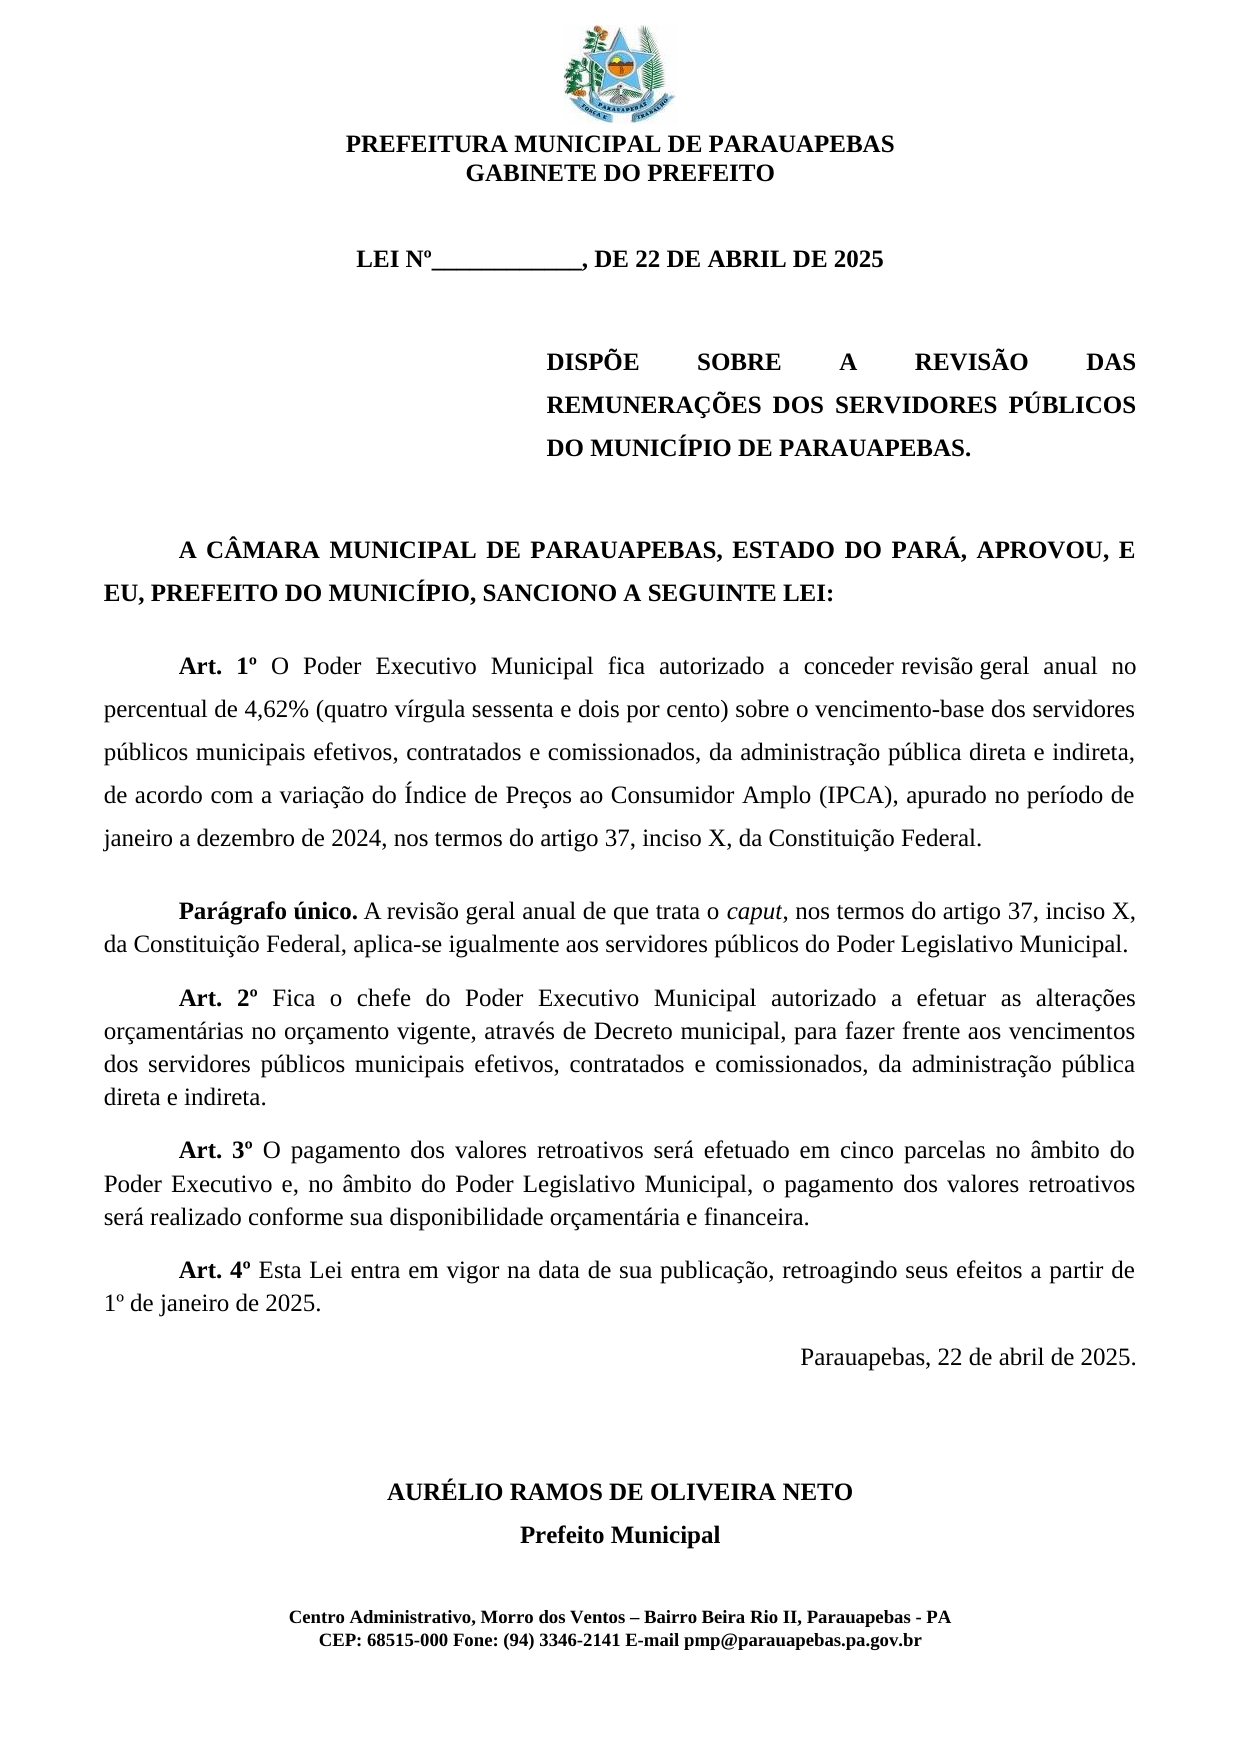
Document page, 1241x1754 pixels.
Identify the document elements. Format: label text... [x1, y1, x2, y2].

subtitle AURÉLIO RAMOS DE OLIVEIRA NETO [103, 1477, 1137, 1506]
subtitle Prefeito Municipal [103, 1521, 1137, 1549]
subtitle LEI Nº____________, DE 22 DE ABRIL DE 2025 [103, 244, 1137, 273]
text Parágrafo único. A revisão geral anual de que trata o caput, nos termos do artigo 37, inciso X, da Constituição Federal, aplica-se igualmente aos servidores públicos do Poder Legislativo Municipal. [103, 896, 1137, 958]
picture [563, 25, 677, 124]
text Art. 4º Esta Lei entra em vigor na data de sua publicação, retroagindo seus efeitos a partir de 1º de janeiro de 2025. [103, 1256, 1137, 1317]
text Art. 2º Fica o chefe do Poder Executivo Municipal autorizado a efetuar as alterações orçamentárias no orçamento vigente, através de Decreto municipal, para fazer frente aos vencimentos dos servidores públicos municipais efetivos, contratados e comissionados, da administração pública direta e indireta. [103, 983, 1137, 1111]
text Art. 3º O pagamento dos valores retroativos será efetuado em cinco parcelas no âmbito do Poder Executivo e, no âmbito do Poder Legislativo Municipal, o pagamento dos valores retroativos será realizado conforme sua disponibilidade orçamentária e financeira. [103, 1136, 1137, 1230]
subtitle DISPÕE SOBRE A REVISÃO DAS REMUNERAÇÕES DOS SERVIDORES PÚBLICOS DO MUNICÍPIO DE PARAUAPEBAS. [546, 347, 1137, 462]
subtitle A CÂMARA MUNICIPAL DE PARAUAPEBAS, ESTADO DO PARÁ, APROVOU, E EU, PREFEITO DO MUNICÍPIO, SANCIONO A SEGUINTE LEI: [103, 535, 1137, 607]
